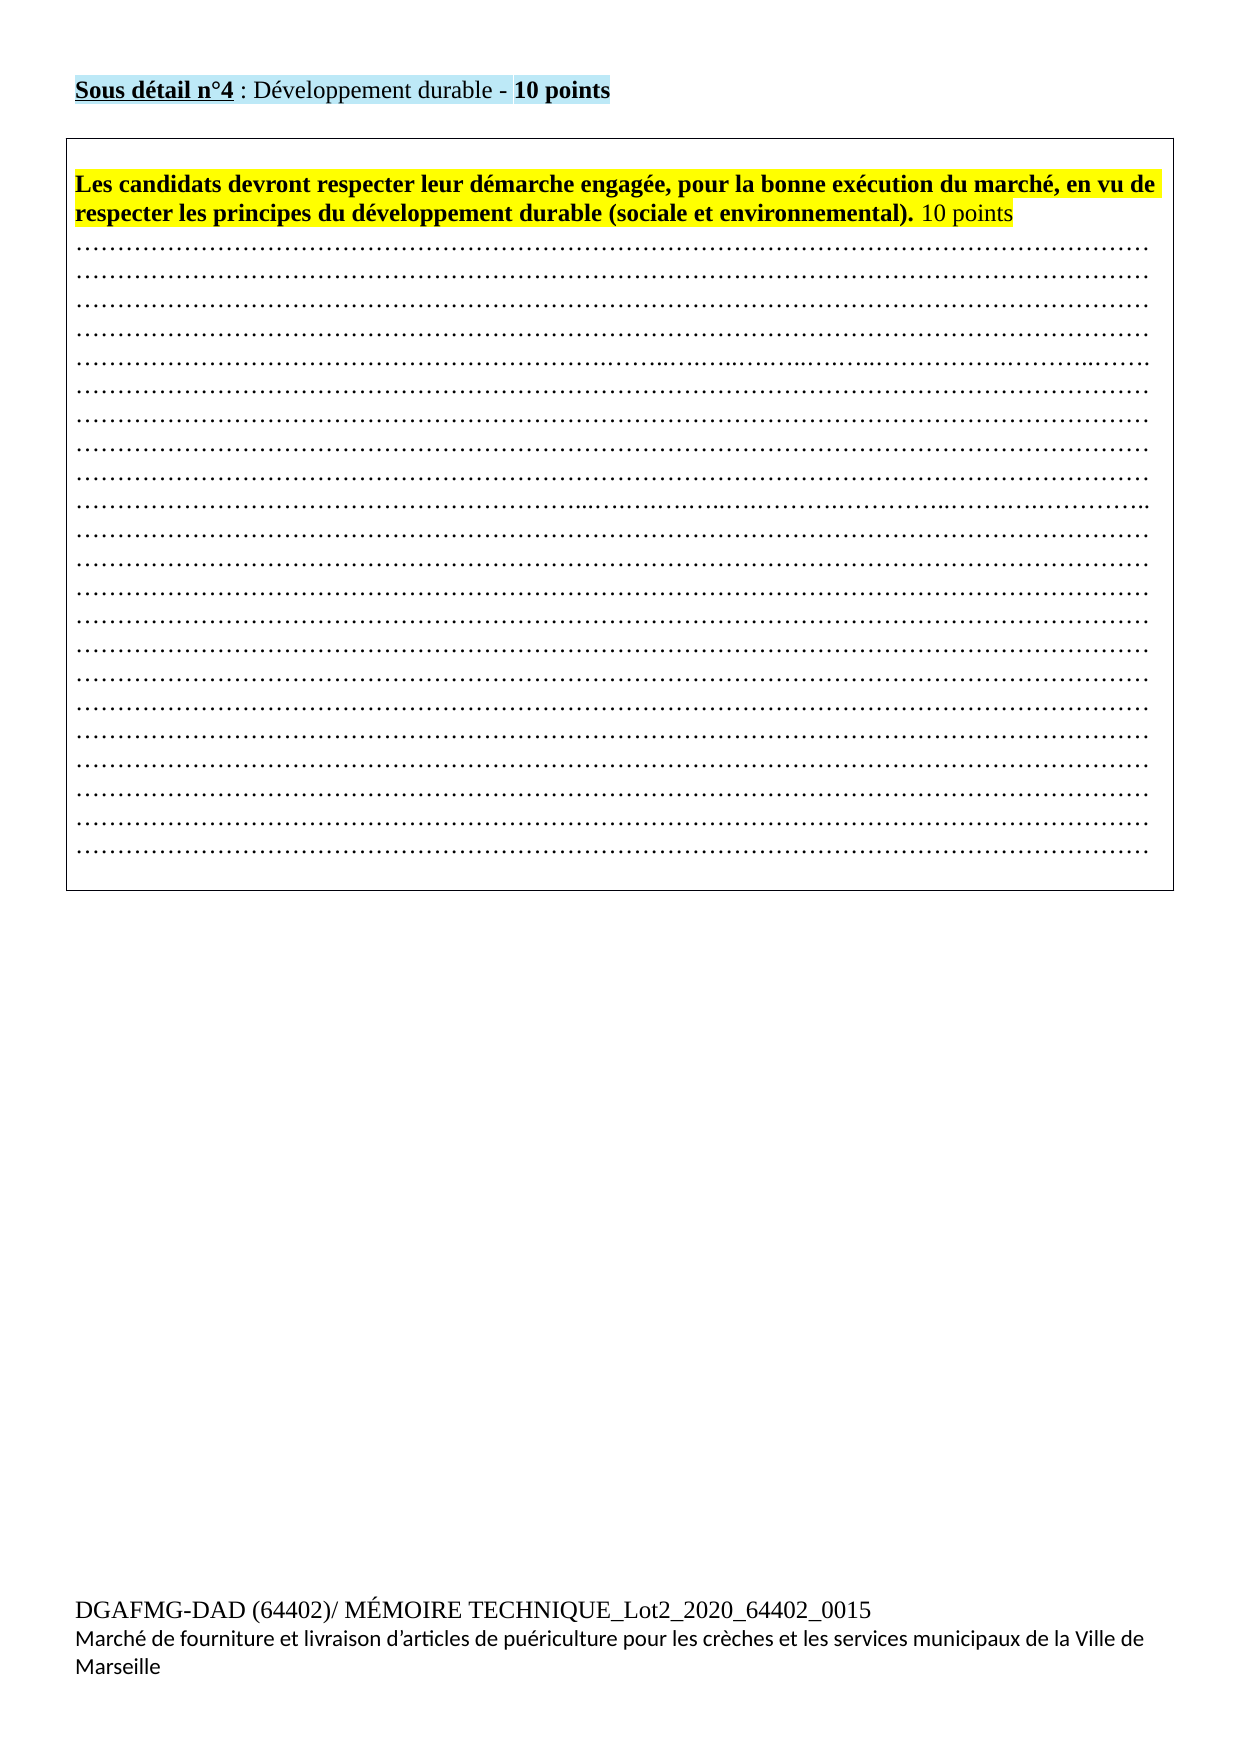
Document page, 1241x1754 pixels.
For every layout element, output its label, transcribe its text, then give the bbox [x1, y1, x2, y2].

text ……………………………………………………………………………………………………………………………………………………………………………………………………………………………………………………………………………………………………………………………………………………… ………………………………………………………………………………………………………………… [75, 629, 1165, 744]
text ……………………………………………………………………………………………………………………………………………………………………………………………………………………………………………………………………………………………………………………………………………………… ………………………………………………………………………………………………………………………………………………………………………….……..….…..….…..….…..…………….………..……. ……………………………………………………………………………………………………………………………………………………………………………………………………………………………………………………………………………………………………………………………………………………… ………………………………………………………………………………………………………………………………………………………………………...….….….…..….……….…………..…….….………….. ……………………………………………………………………………………………………………………………………………………………………………………………………………………………………………………………………………………………………………………………………………………… ………………………………………………………………………………………………………………… [75, 227, 1165, 629]
text ……………………………………………………………………………………………………………………………………………………………………………………………………………………………………………………………………………………………………………………………………………………… ………………………………………………………………………………………………………………… [75, 744, 1165, 859]
text Les candidats devront respecter leur démarche engagée, pour la bonne exécution du marché, en vu de respecter les principes du développement durable (sociale et environnemental). 10 points [75, 169, 1165, 227]
text Sous détail n°4 : Développement durable - 10 points [75, 75, 1165, 104]
